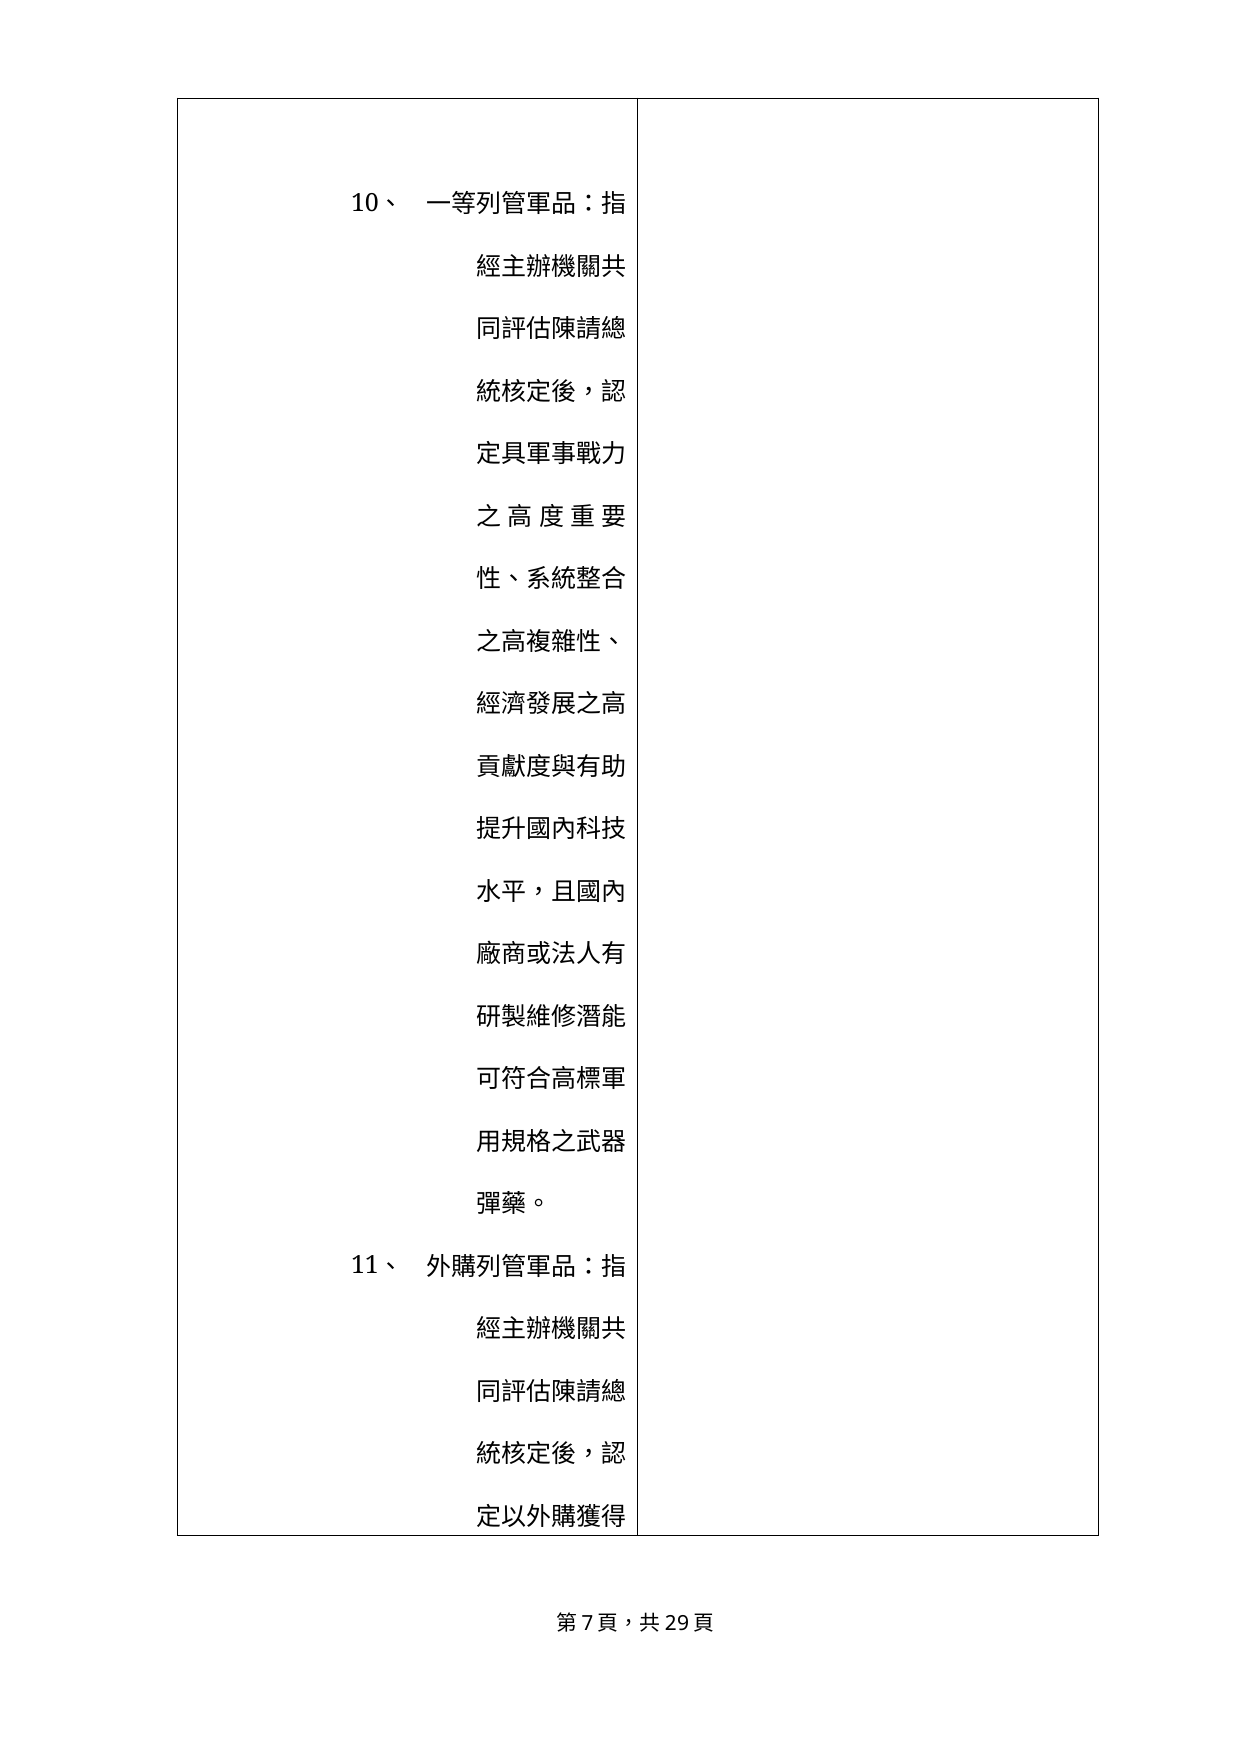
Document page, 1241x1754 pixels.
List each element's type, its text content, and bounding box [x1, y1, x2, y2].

table_cell [638, 99, 1098, 1535]
table_cell 第二條 本條例之用詞，定義如下： 主辦機關：指國防部、經濟部、科技部及其所屬機關（構）。 軍品：指國軍執行國家安全與國防目的直接相關並符合國軍規格之武器彈藥與作戰物資。 武器：指機關槍、衝鋒槍、步槍、自動步槍、手槍、光學與化學武器、飛彈系統、戰車、砲車、裝甲車系統、步兵多人操作武器系統、電子作戰系統、艦艇、水下武器系統、潛艦、航空或相關武器系統、高性能偵照系統、衛星系統、自動化武器系統及其他可發射金屬、子彈或火焰且具有殺傷力之各式槍砲。 彈藥：指武器所使用之各類型彈藥及其他具有殺傷力或破壞性之各類炸彈或爆裂物。 資安設備、軟體：支援第三款武器系統與載具之指揮、管制、通訊、資訊、情報、監視與偵查設備、資訊網路攻防之硬軟體、通用個人電腦與行動裝置。 作戰物資：指雷達、通訊器材、資訊設備及相關軟體、化學品、陸上、海上或空中之運輸及輸送工具、燃料及潤滑劑、糧秣、被服、裝載夾具、陣營具、醫療器材及藥品、淨水設備、地圖影像、照片、模型儀器及文書圖表、建築工程與材料、製造或使用武器、彈藥或作戰物資所需之材料或設備及其他足以影響戰備之物資。 一般軍品：指經主辦機關共同評估後，認定國內民間市場已有現貨且民用規格與國軍規格相近之軍品。 三等列管軍品：指經主辦機關共同評估後，認定國內廠商或法人現有研製維修能力可符合高標軍用規格之作戰物資。 二等列管軍品：指經主辦機關共同評估後，認定國內廠商或法人現有研製維修能力可符合高標軍用規格之武器彈藥，或具軍事戰力之高度重要性、系統整合之高複雜性、經濟發展之高貢獻度與有助提升國內科技水平，且國內廠商或法人有研製維修潛能可符合高標軍用規格之作戰物資。 一等列管軍品：指經主辦機關共同評估陳請總統核定後，認定具軍事戰力之高度重要性、系統整合之高複雜性、經濟發展之高貢獻度與有助提升國內科技水平，且國內廠商或法人有研製維修潛能可符合高標軍用規格之武器彈藥。 外購列管軍品：指經主辦機關共同評估陳請總統核定後，認定以外購獲得較符合經濟效益與國家安全利益之一等列管軍品。 法人：指依法律成立從事前列各級軍品及國防科技工業相關研發、產製或後勤支援之行政法人或財團法人，主辦機關為特定事務設立之法人，依其事務得從事者，亦屬之。 國內廠商：指依我國法律成立從事前列各級軍品相關研製維修活動之公司或工商行號。國內廠商依其專長類別，由主辦機關依本條例第十四條共同評鑑其資格為甲、乙或丙級廠商。 外國協力廠商：指供應我國外購列管軍品或協助國內廠商或法人提供支援從事列管軍品研製維修之外國廠商。外國協力廠商依其專長類別，由主辦機關依本條例第十四條共同評鑑其資格為甲或乙級外國協力廠商。 [178, 99, 637, 1535]
